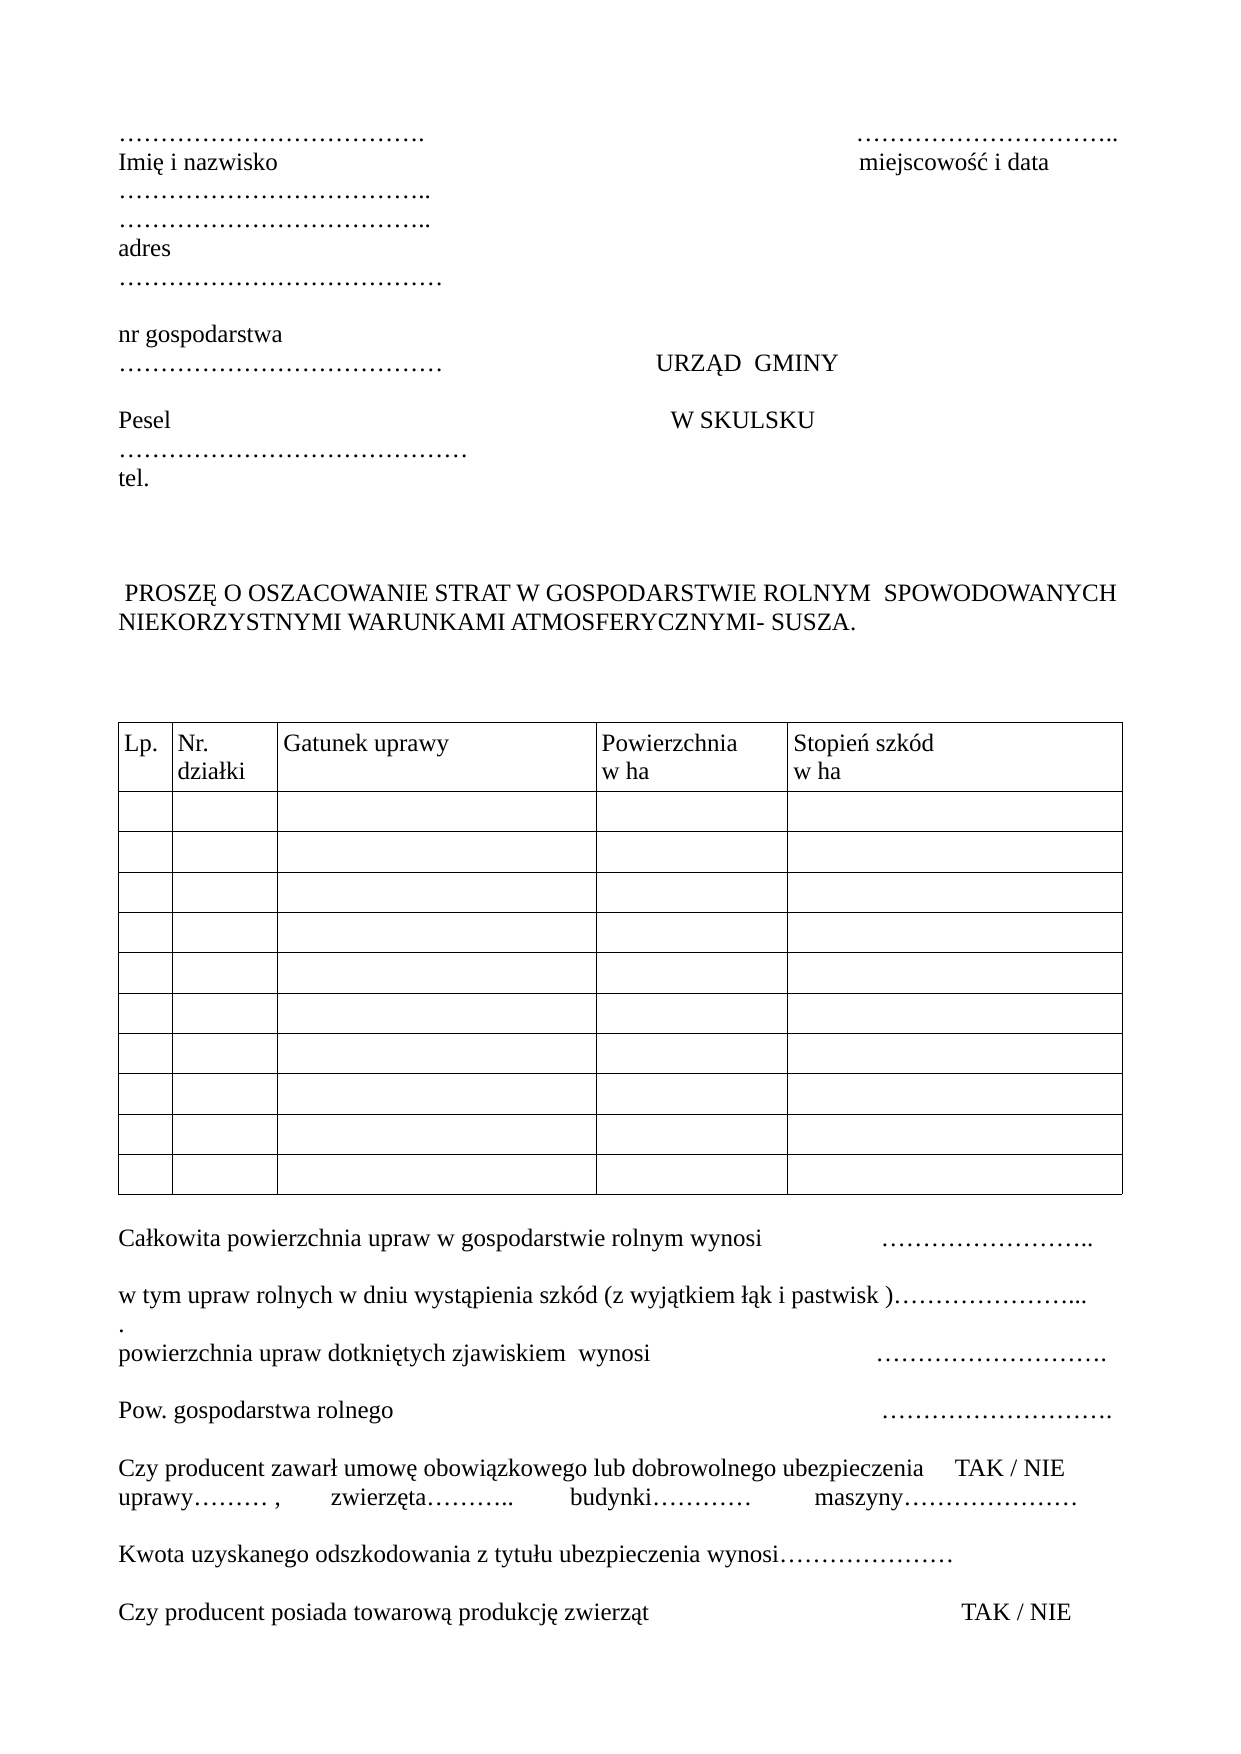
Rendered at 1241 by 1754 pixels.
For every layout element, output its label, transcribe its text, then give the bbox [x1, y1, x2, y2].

table_cell [119, 994, 172, 1033]
table_cell [278, 792, 596, 831]
table_cell [119, 832, 172, 872]
table_cell [788, 1034, 1122, 1073]
table_cell [597, 792, 787, 831]
table_cell [278, 1074, 596, 1113]
table_cell [597, 1074, 787, 1113]
table_cell [278, 953, 596, 992]
table_cell [119, 913, 172, 952]
table_cell [597, 913, 787, 952]
table_cell [788, 994, 1122, 1033]
table_cell [788, 913, 1122, 952]
text ……………………………….. [118, 204, 1122, 233]
text Pesel W SKULSKU [118, 406, 1122, 434]
text nr gospodarstwa [118, 319, 1122, 348]
table_cell [173, 792, 277, 831]
table_cell [173, 873, 277, 912]
text ……………………………….. [118, 176, 1122, 204]
text adres [118, 233, 1122, 262]
text tel. [118, 463, 1122, 492]
table_cell [173, 953, 277, 992]
text . [118, 1309, 1122, 1338]
text powierzchnia upraw dotkniętych zjawiskiem wynosi ………………………. [118, 1338, 1122, 1367]
table_cell [278, 1034, 596, 1073]
text ………………………………. ………………………….. [118, 118, 1122, 147]
text Pow. gospodarstwa rolnego ………………………. [118, 1395, 1122, 1424]
table_cell [788, 792, 1122, 831]
table_cell [278, 913, 596, 952]
text …………………………………… [118, 434, 1122, 463]
table_cell [173, 1155, 277, 1194]
text Czy producent zawarł umowę obowiązkowego lub dobrowolnego ubezpieczenia TAK / NIE [118, 1453, 1122, 1482]
text PROSZĘ O OSZACOWANIE STRAT W GOSPODARSTWIE ROLNYM SPOWODOWANYCH NIEKORZYSTNYMI WARUNKAMI ATMOSFERYCZNYMI- SUSZA. [118, 578, 1122, 636]
table_cell [119, 953, 172, 992]
table_header Powierzchnia w ha [597, 723, 787, 791]
table_header Lp. [119, 723, 172, 791]
table_cell [597, 873, 787, 912]
table_cell [173, 1115, 277, 1154]
table_cell [173, 832, 277, 872]
table_cell [788, 832, 1122, 872]
table_cell [788, 1155, 1122, 1194]
table_cell [119, 792, 172, 831]
table_cell [119, 1155, 172, 1194]
table_cell [278, 832, 596, 872]
table_header Gatunek uprawy [278, 723, 596, 791]
text Imię i nazwisko miejscowość i data [118, 147, 1122, 176]
table_cell [119, 1034, 172, 1073]
table_cell [788, 1115, 1122, 1154]
table_cell [788, 1074, 1122, 1113]
table_cell [597, 832, 787, 872]
table_cell [597, 1155, 787, 1194]
text ………………………………… [118, 262, 1122, 291]
table_cell [119, 873, 172, 912]
table_cell [278, 1155, 596, 1194]
table_header Nr. działki [173, 723, 277, 791]
table_cell [173, 913, 277, 952]
table_cell [597, 1034, 787, 1073]
text uprawy……… , zwierzęta……….. budynki………… maszyny………………… [118, 1482, 1122, 1510]
text Czy producent posiada towarową produkcję zwierząt TAK / NIE [118, 1597, 1122, 1625]
table_cell [278, 994, 596, 1033]
table_cell [597, 1115, 787, 1154]
table_cell [788, 953, 1122, 992]
table_cell [788, 873, 1122, 912]
text Kwota uzyskanego odszkodowania z tytułu ubezpieczenia wynosi………………… [118, 1539, 1122, 1568]
table_cell [173, 1074, 277, 1113]
table_cell [278, 873, 596, 912]
table_cell [597, 953, 787, 992]
text Całkowita powierzchnia upraw w gospodarstwie rolnym wynosi …………………….. [118, 1223, 1122, 1252]
table_cell [597, 994, 787, 1033]
table_cell [173, 1034, 277, 1073]
table_cell [119, 1074, 172, 1113]
table_cell [278, 1115, 596, 1154]
table_cell [173, 994, 277, 1033]
text w tym upraw rolnych w dniu wystąpienia szkód (z wyjątkiem łąk i pastwisk )…………………... [118, 1280, 1122, 1309]
table_header Stopień szkód w ha [788, 723, 1122, 791]
text ………………………………… URZĄD GMINY [118, 348, 1122, 377]
table_cell [119, 1115, 172, 1154]
